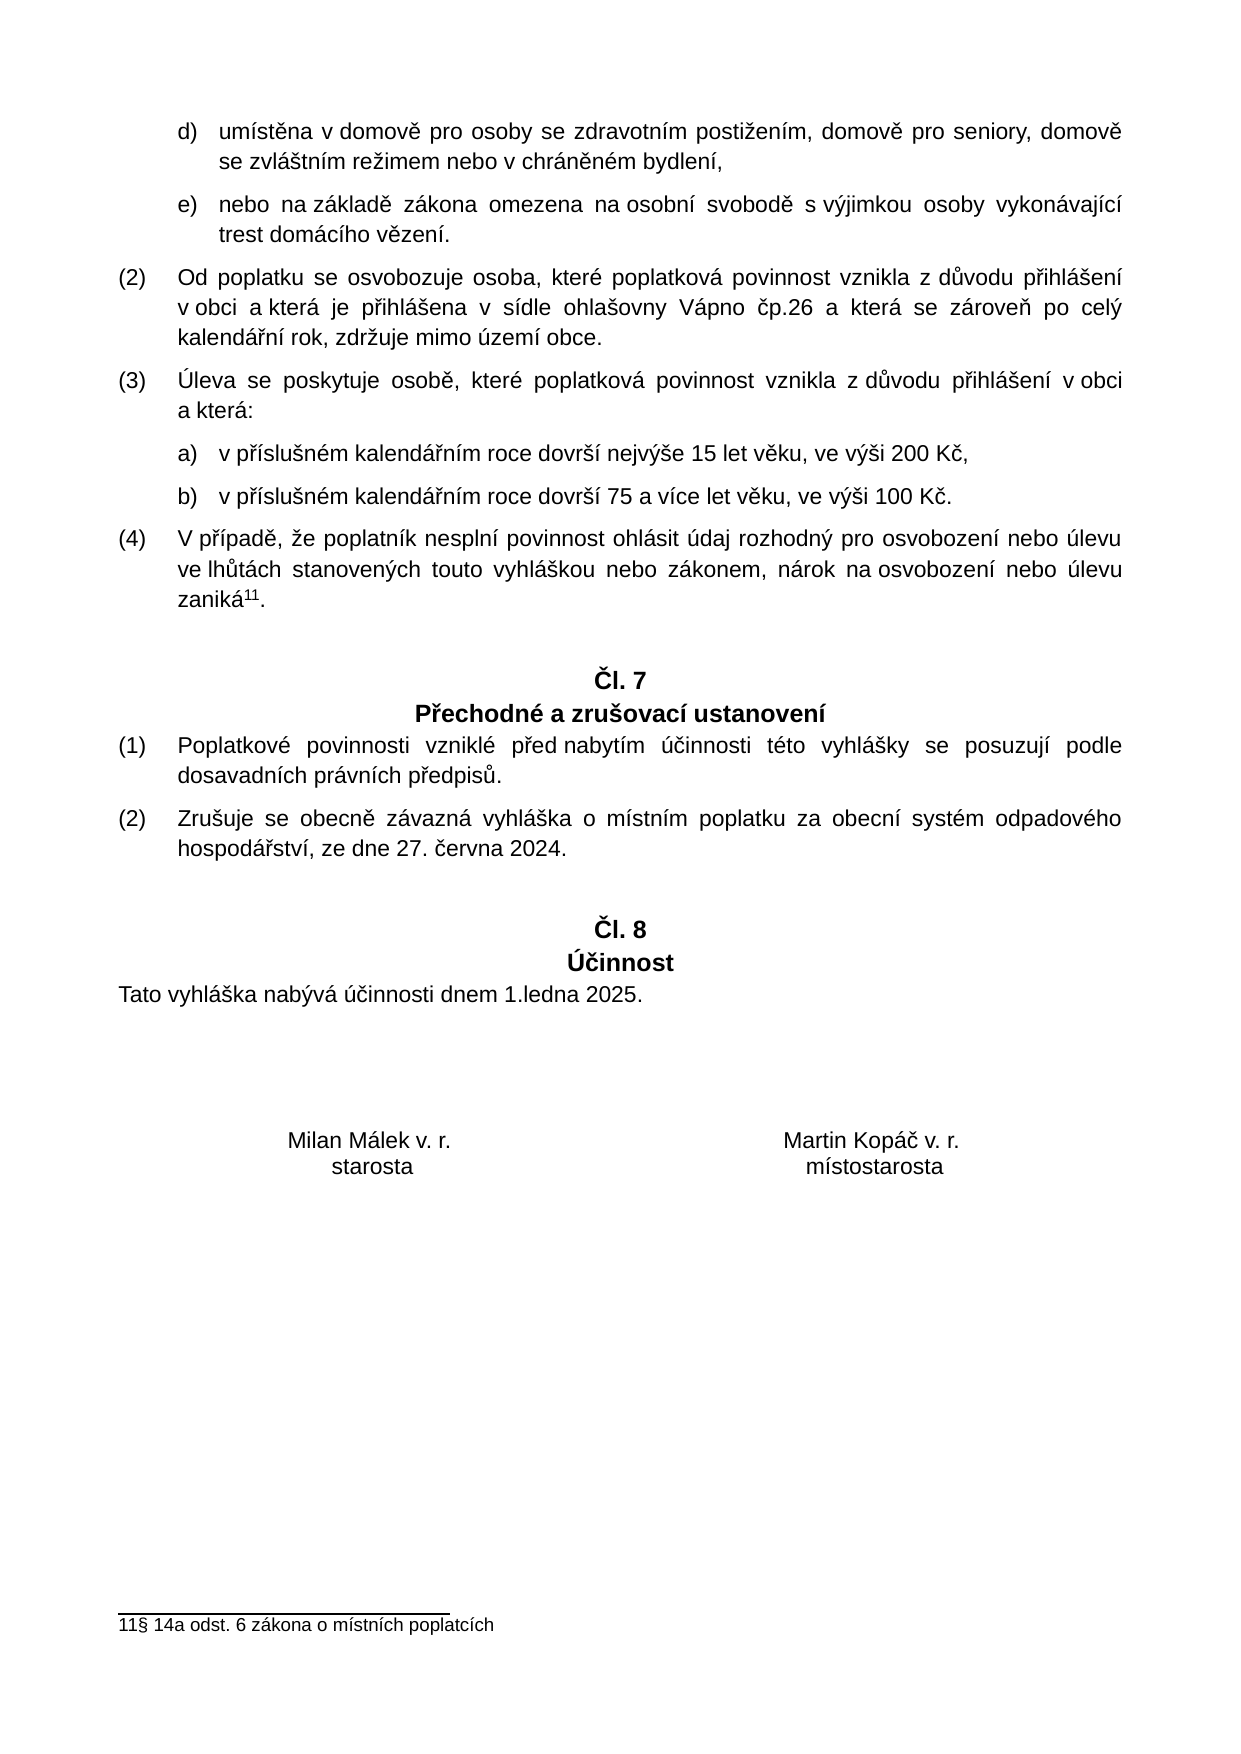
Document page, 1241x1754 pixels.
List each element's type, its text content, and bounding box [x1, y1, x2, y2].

text Tato vyhláška nabývá účinnosti dnem 1.ledna 2025. [118, 981, 1122, 1008]
list v příslušném kalendářním roce dovrší 75 a více let věku, ve výši 100 Kč. [177, 483, 1122, 509]
table_header Martin Kopáč v. r. místostarosta [620, 1067, 1122, 1185]
list nebo na základě zákona omezena na osobní svobodě s výjimkou osoby vykonávající trest domácího vězení. [177, 191, 1122, 248]
subtitle Čl. 7 Přechodné a zrušovací ustanovení [118, 666, 1122, 728]
list V případě, že poplatník nesplní povinnost ohlásit údaj rozhodný pro osvobození nebo úlevu ve lhůtách stanovených touto vyhláškou nebo zákonem, nárok na osvobození nebo úlevu zaniká. [118, 525, 1122, 612]
list § 14a odst. 6 zákona o místních poplatcích [118, 1614, 1122, 1635]
list Úleva se poskytuje osobě, které poplatková povinnost vznikla z důvodu přihlášení v obci a která: [118, 367, 1122, 424]
list Od poplatku se osvobozuje osoba, které poplatková povinnost vznikla z důvodu přihlášení v obci a která je přihlášena v sídle ohlašovny Vápno čp.26 a která se zároveň po celý kalendářní rok, zdržuje mimo území obce. [118, 264, 1122, 351]
subtitle Čl. 8 Účinnost [118, 915, 1122, 977]
list Zrušuje se obecně závazná vyhláška o místním poplatku za obecní systém odpadového hospodářství, ze dne 27. června 2024. [118, 805, 1122, 862]
table_header Milan Málek v. r. starosta [118, 1067, 620, 1185]
list Poplatkové povinnosti vzniklé před nabytím účinnosti této vyhlášky se posuzují podle dosavadních právních předpisů. [118, 732, 1122, 789]
list umístěna v domově pro osoby se zdravotním postižením, domově pro seniory, domově se zvláštním režimem nebo v chráněném bydlení, [177, 118, 1122, 175]
list v příslušném kalendářním roce dovrší nejvýše 15 let věku, ve výši 200 Kč, [177, 440, 1122, 466]
